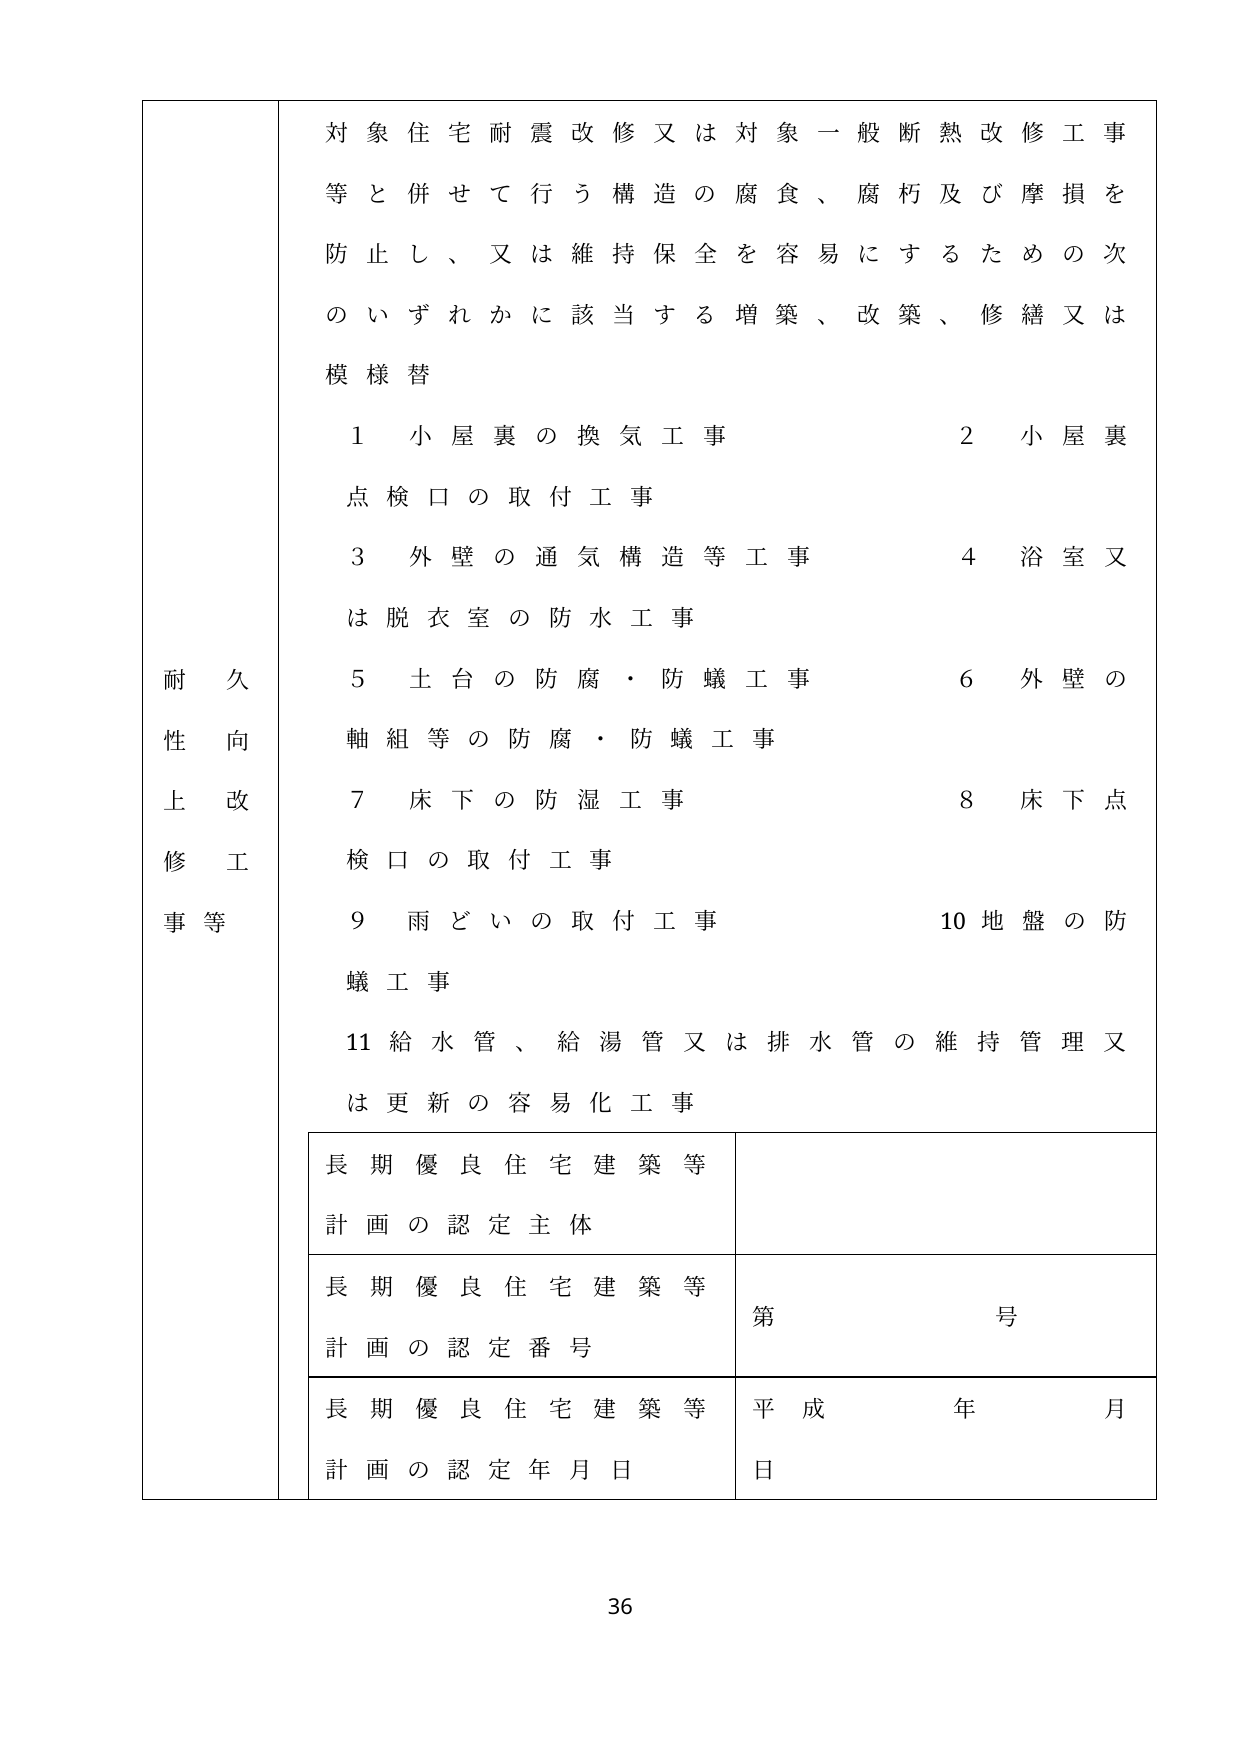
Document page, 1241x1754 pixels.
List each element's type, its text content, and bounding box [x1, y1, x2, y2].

table_cell [736, 1133, 1156, 1254]
table_cell 耐久性向上改修工事等 [143, 101, 278, 1499]
table_cell 長期優良住宅建築等計画の認定主体 [309, 1133, 735, 1254]
table_cell 第 号 [736, 1255, 1156, 1376]
table_cell 対象住宅耐震改修又は対象一般断熱改修工事等と併せて行う構造の腐食、腐朽及び摩損を防止し、又は維持保全を容易にするための次のいずれかに該当する増築、改築、修繕又は模様替 １ 小屋裏の換気工事 ２ 小屋裏点検口の取付工事 ３ 外壁の通気構造等工事 ４ 浴室又は脱衣室の防水工事 ５ 土台の防腐・防蟻工事 ６ 外壁の軸組等の防腐・防蟻工事 ７ 床下の防湿工事 ８ 床下点検口の取付工事 ９ 雨どいの取付工事 10 地盤の防蟻工事 11 給水管、給湯管又は排水管の維持管理又は更新の容易化工事 [309, 101, 1156, 1132]
table_cell 長期優良住宅建築等計画の認定年月日 [309, 1378, 735, 1499]
table_cell [279, 1376, 308, 1499]
table_cell 平成 年 月 日 [736, 1378, 1156, 1499]
table_cell [279, 101, 308, 1132]
table_cell 長期優良住宅建築等計画の認定番号 [309, 1255, 735, 1376]
table_cell [279, 1254, 308, 1376]
table_cell [279, 1132, 308, 1254]
